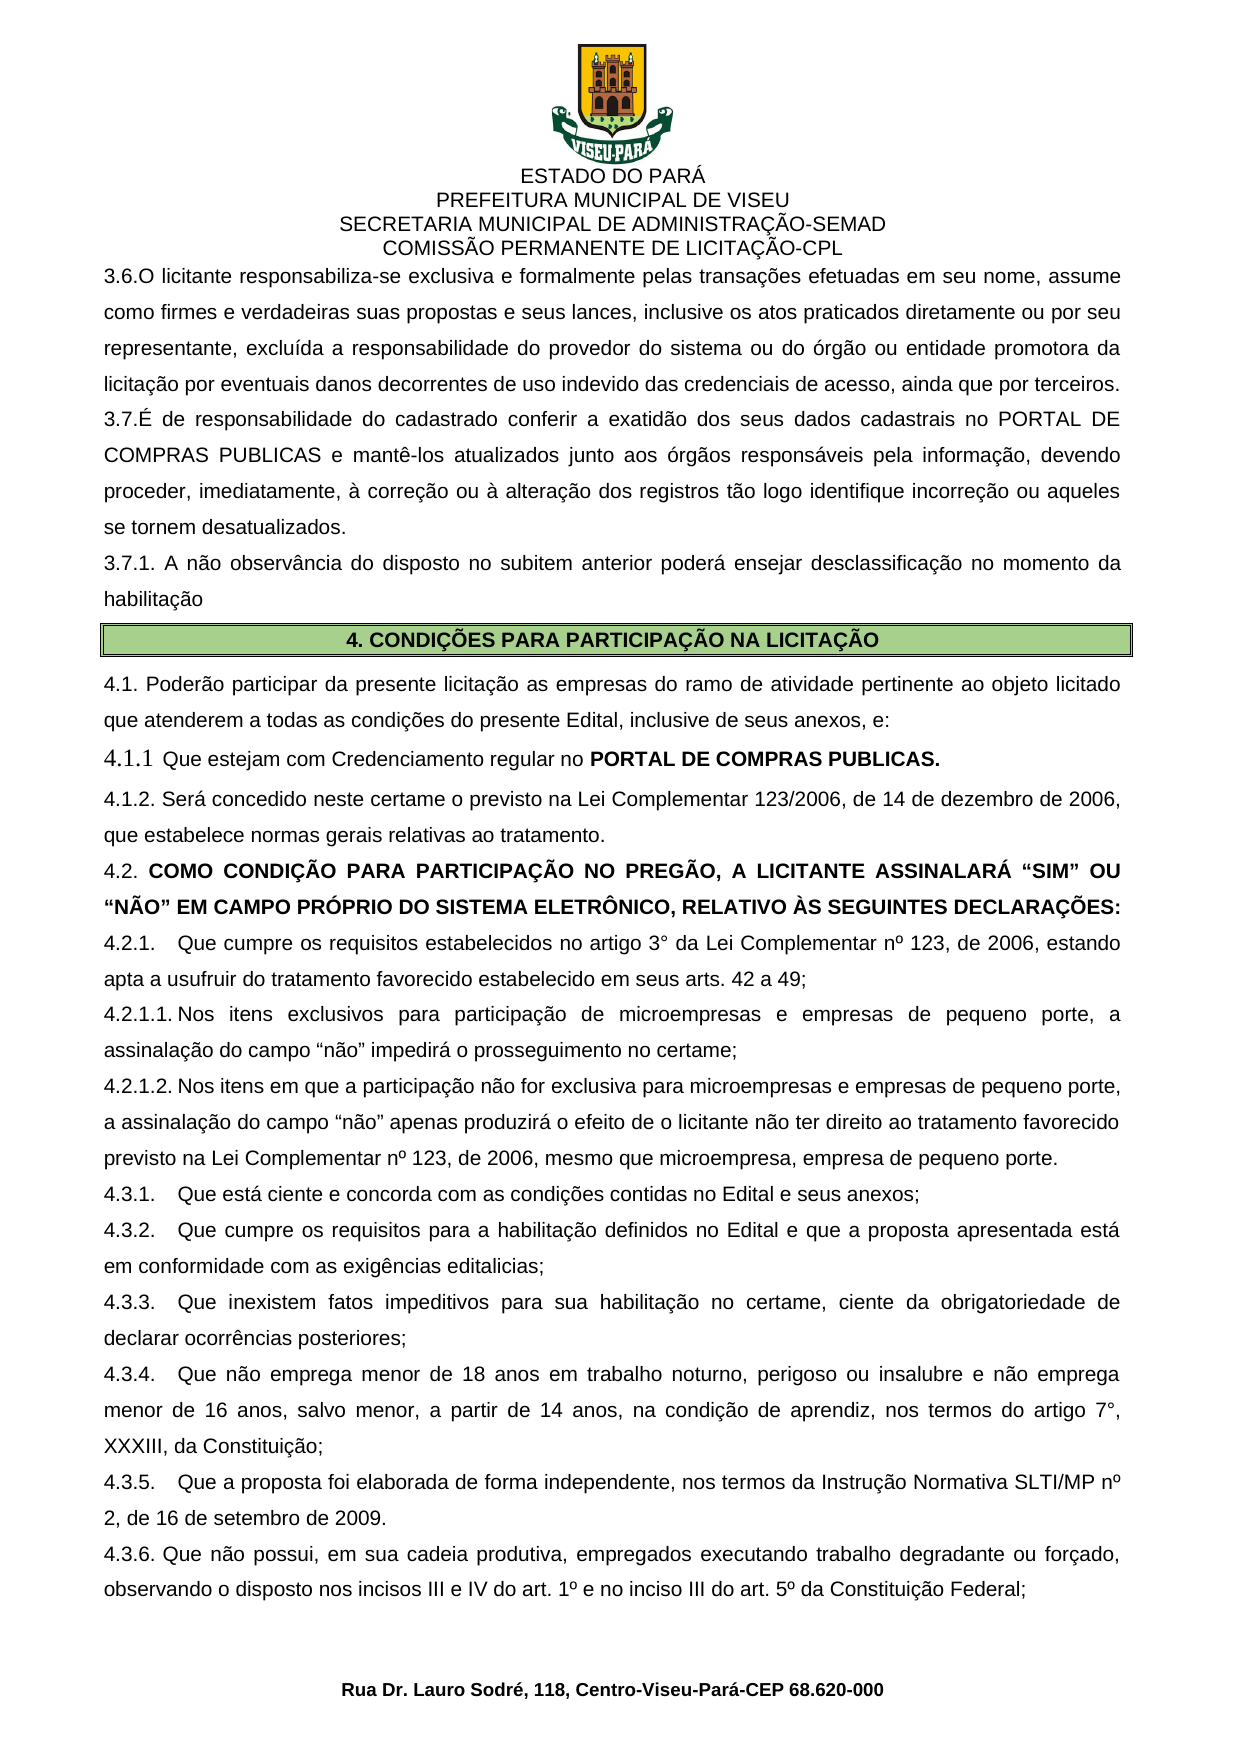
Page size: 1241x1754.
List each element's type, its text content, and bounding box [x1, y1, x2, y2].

text 3.7.1. A não observância do disposto no subitem anterior poderá ensejar desclassificação no momento da habilitação [103, 551, 1122, 611]
text 4.3.4. Que não emprega menor de 18 anos em trabalho noturno, perigoso ou insalubre e não emprega menor de 16 anos, salvo menor, a partir de 14 anos, na condição de aprendiz, nos termos do artigo 7°, XXXIII, da Constituição; [103, 1362, 1122, 1457]
text 3.7.É de responsabilidade do cadastrado conferir a exatidão dos seus dados cadastrais no PORTAL DE COMPRAS PUBLICAS e mantê-los atualizados junto aos órgãos responsáveis pela informação, devendo proceder, imediatamente, à correção ou à alteração dos registros tão logo identifique incorreção ou aqueles se tornem desatualizados. [103, 407, 1122, 539]
text 4.3.2. Que cumpre os requisitos para a habilitação definidos no Edital e que a proposta apresentada está em conformidade com as exigências editalicias; [103, 1218, 1122, 1278]
text 4.1.2. Será concedido neste certame o previsto na Lei Complementar 123/2006, de 14 de dezembro de 2006, que estabelece normas gerais relativas ao tratamento. [103, 787, 1122, 847]
text 4.1. Poderão participar da presente licitação as empresas do ramo de atividade pertinente ao objeto licitado que atenderem a todas as condições do presente Edital, inclusive de seus anexos, e: [103, 672, 1122, 732]
text 4. CONDIÇÕES PARA PARTICIPAÇÃO NA LICITAÇÃO [104, 626, 1130, 654]
text 4.3.1. Que está ciente e concorda com as condições contidas no Edital e seus anexos; [103, 1182, 1122, 1206]
text 4.2. COMO CONDIÇÃO PARA PARTICIPAÇÃO NO PREGÃO, A LICITANTE ASSINALARÁ “SIM” OU “NÃO” EM CAMPO PRÓPRIO DO SISTEMA ELETRÔNICO, RELATIVO ÀS SEGUINTES DECLARAÇÕES: [103, 858, 1122, 918]
text 4.3.5. Que a proposta foi elaborada de forma independente, nos termos da Instrução Normativa SLTI/MP nº 2, de 16 de setembro de 2009. [103, 1469, 1122, 1529]
text 4.3.6. Que não possui, em sua cadeia produtiva, empregados executando trabalho degradante ou forçado, observando o disposto nos incisos III e IV do art. 1º e no inciso III do art. 5º da Constituição Federal; [103, 1541, 1122, 1601]
text 4.2.1. Que cumpre os requisitos estabelecidos no artigo 3° da Lei Complementar nº 123, de 2006, estando apta a usufruir do tratamento favorecido estabelecido em seus arts. 42 a 49; [103, 930, 1122, 990]
text 3.6.O licitante responsabiliza-se exclusiva e formalmente pelas transações efetuadas em seu nome, assume como firmes e verdadeiras suas propostas e seus lances, inclusive os atos praticados diretamente ou por seu representante, excluída a responsabilidade do provedor do sistema ou do órgão ou entidade promotora da licitação por eventuais danos decorrentes de uso indevido das credenciais de acesso, ainda que por terceiros. [103, 263, 1122, 395]
list Que estejam com Credenciamento regular no PORTAL DE COMPRAS PUBLICAS. [103, 743, 1122, 772]
text 4.2.1.1. Nos itens exclusivos para participação de microempresas e empresas de pequeno porte, a assinalação do campo “não” impedirá o prosseguimento no certame; [103, 1002, 1122, 1062]
text 4.3.3. Que inexistem fatos impeditivos para sua habilitação no certame, ciente da obrigatoriedade de declarar ocorrências posteriores; [103, 1290, 1122, 1350]
picture [551, 44, 674, 165]
text 4.2.1.2. Nos itens em que a participação não for exclusiva para microempresas e empresas de pequeno porte, a assinalação do campo “não” apenas produzirá o efeito de o licitante não ter direito ao tratamento favorecido previsto na Lei Complementar nº 123, de 2006, mesmo que microempresa, empresa de pequeno porte. [103, 1074, 1122, 1170]
